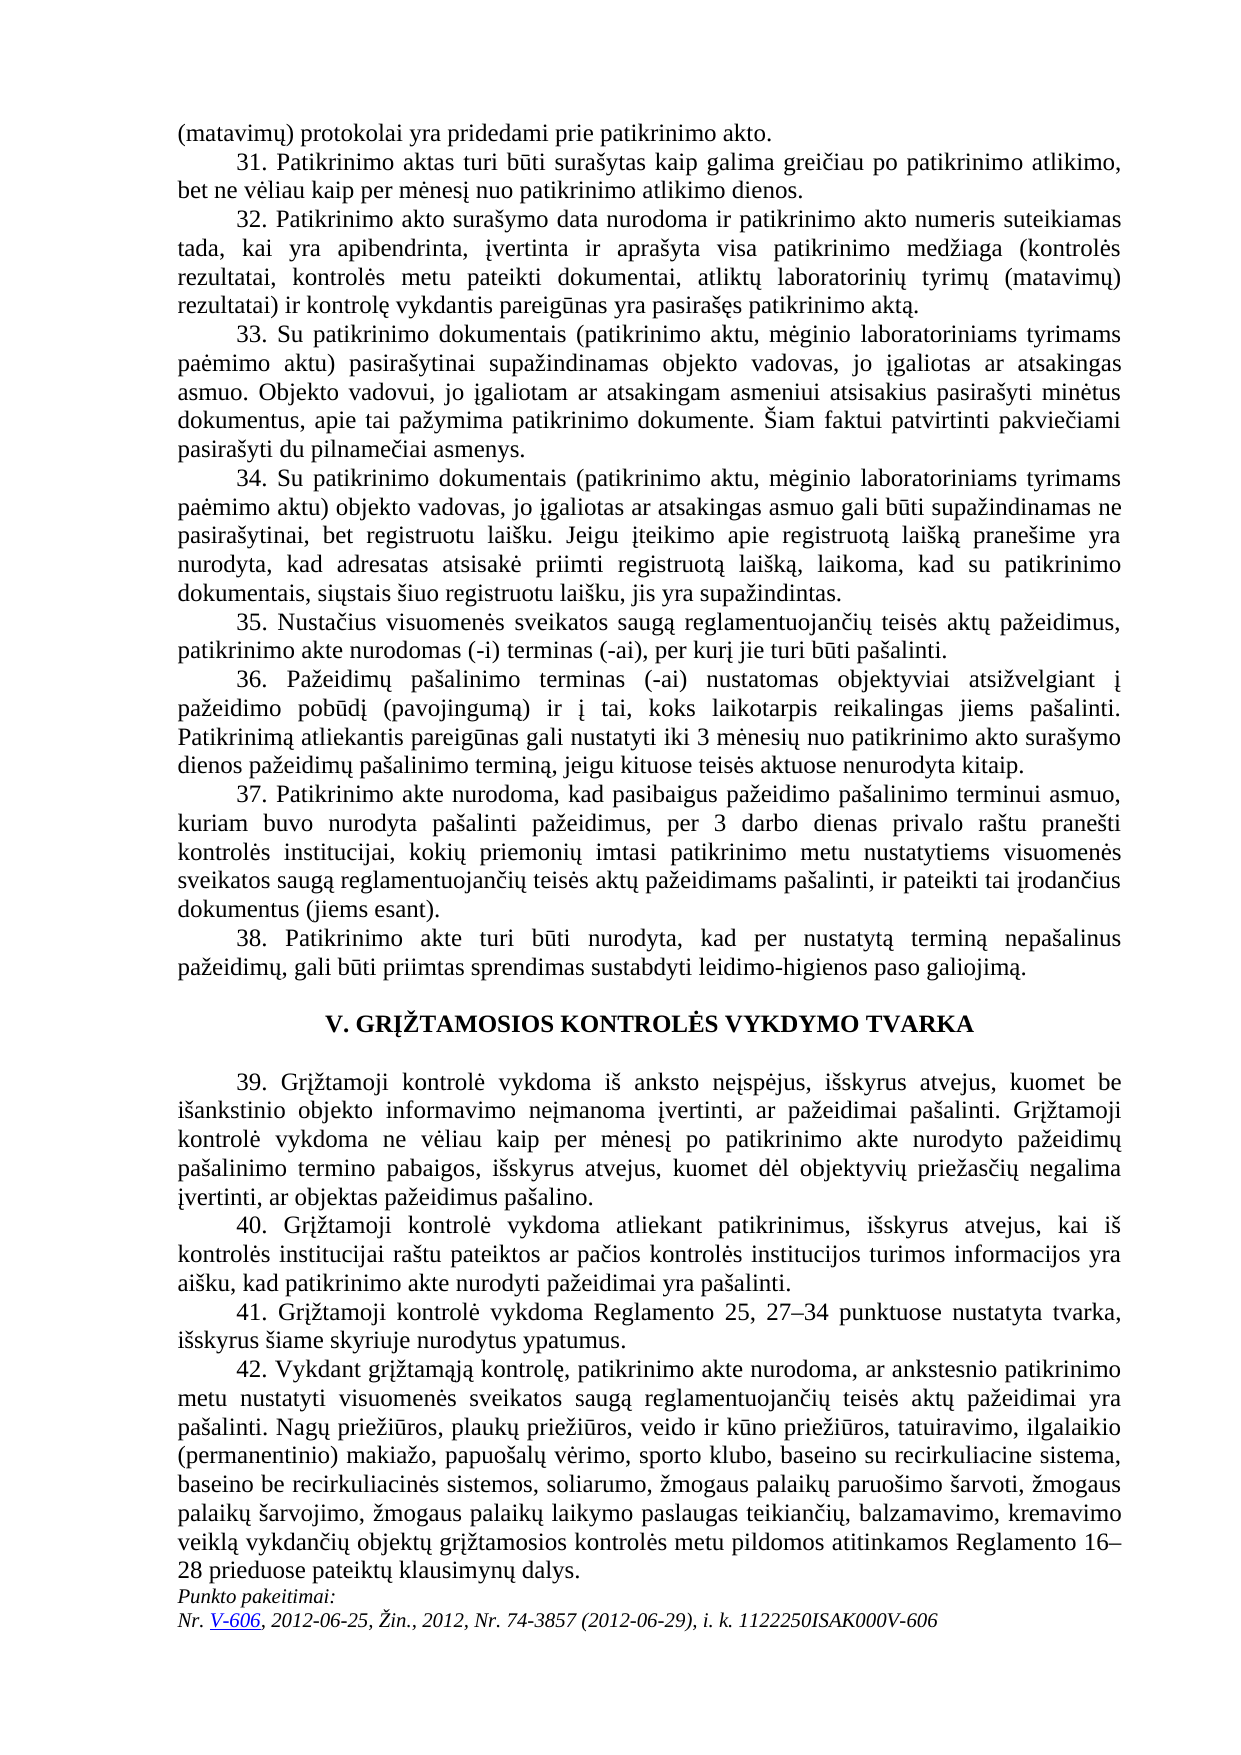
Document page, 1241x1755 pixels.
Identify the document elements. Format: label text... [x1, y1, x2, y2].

text 40. Grįžtamoji kontrolė vykdoma atliekant patikrinimus, išskyrus atvejus, kai iš kontrolės institucijai raštu pateiktos ar pačios kontrolės institucijos turimos informacijos yra aišku, kad patikrinimo akte nurodyti pažeidimai yra pašalinti. [177, 1211, 1122, 1297]
text 42. Vykdant grįžtamąją kontrolę, patikrinimo akte nurodoma, ar ankstesnio patikrinimo metu nustatyti visuomenės sveikatos saugą reglamentuojančių teisės aktų pažeidimai yra pašalinti. Nagų priežiūros, plaukų priežiūros, veido ir kūno priežiūros, tatuiravimo, ilgalaikio (permanentinio) makiažo, papuošalų vėrimo, sporto klubo, baseino su recirkuliacine sistema, baseino be recirkuliacinės sistemos, soliarumo, žmogaus palaikų paruošimo šarvoti, žmogaus palaikų šarvojimo, žmogaus palaikų laikymo paslaugas teikiančių, balzamavimo, kremavimo veiklą vykdančių objektų grįžtamosios kontrolės metu pildomos atitinkamos Reglamento 16–28 prieduose pateiktų klausimynų dalys. [177, 1354, 1122, 1584]
text 34. Su patikrinimo dokumentais (patikrinimo aktu, mėginio laboratoriniams tyrimams paėmimo aktu) objekto vadovas, jo įgaliotas ar atsakingas asmuo gali būti supažindinamas ne pasirašytinai, bet registruotu laišku. Jeigu įteikimo apie registruotą laišką pranešime yra nurodyta, kad adresatas atsisakė priimti registruotą laišką, laikoma, kad su patikrinimo dokumentais, siųstais šiuo registruotu laišku, jis yra supažindintas. [177, 463, 1122, 607]
text 33. Su patikrinimo dokumentais (patikrinimo aktu, mėginio laboratoriniams tyrimams paėmimo aktu) pasirašytinai supažindinamas objekto vadovas, jo įgaliotas ar atsakingas asmuo. Objekto vadovui, jo įgaliotam ar atsakingam asmeniui atsisakius pasirašyti minėtus dokumentus, apie tai pažymima patikrinimo dokumente. Šiam faktui patvirtinti pakviečiami pasirašyti du pilnamečiai asmenys. [177, 319, 1122, 463]
text (matavimų) protokolai yra pridedami prie patikrinimo akto. [177, 118, 1122, 147]
text 31. Patikrinimo aktas turi būti surašytas kaip galima greičiau po patikrinimo atlikimo, bet ne vėliau kaip per mėnesį nuo patikrinimo atlikimo dienos. [177, 147, 1122, 204]
text 41. Grįžtamoji kontrolė vykdoma Reglamento 25, 27–34 punktuose nustatyta tvarka, išskyrus šiame skyriuje nurodytus ypatumus. [177, 1297, 1122, 1354]
text 39. Grįžtamoji kontrolė vykdoma iš anksto neįspėjus, išskyrus atvejus, kuomet be išankstinio objekto informavimo neįmanoma įvertinti, ar pažeidimai pašalinti. Grįžtamoji kontrolė vykdoma ne vėliau kaip per mėnesį po patikrinimo akte nurodyto pažeidimų pašalinimo termino pabaigos, išskyrus atvejus, kuomet dėl objektyvių priežasčių negalima įvertinti, ar objektas pažeidimus pašalino. [177, 1067, 1122, 1211]
text 38. Patikrinimo akte turi būti nurodyta, kad per nustatytą terminą nepašalinus pažeidimų, gali būti priimtas sprendimas sustabdyti leidimo-higienos paso galiojimą. [177, 923, 1122, 981]
text 37. Patikrinimo akte nurodoma, kad pasibaigus pažeidimo pašalinimo terminui asmuo, kuriam buvo nurodyta pašalinti pažeidimus, per 3 darbo dienas privalo raštu pranešti kontrolės institucijai, kokių priemonių imtasi patikrinimo metu nustatytiems visuomenės sveikatos saugą reglamentuojančių teisės aktų pažeidimams pašalinti, ir pateikti tai įrodančius dokumentus (jiems esant). [177, 779, 1122, 923]
text 36. Pažeidimų pašalinimo terminas (-ai) nustatomas objektyviai atsižvelgiant į pažeidimo pobūdį (pavojingumą) ir į tai, koks laikotarpis reikalingas jiems pašalinti. Patikrinimą atliekantis pareigūnas gali nustatyti iki 3 mėnesių nuo patikrinimo akto surašymo dienos pažeidimų pašalinimo terminą, jeigu kituose teisės aktuose nenurodyta kitaip. [177, 664, 1122, 779]
text 32. Patikrinimo akto surašymo data nurodoma ir patikrinimo akto numeris suteikiamas tada, kai yra apibendrinta, įvertinta ir aprašyta visa patikrinimo medžiaga (kontrolės rezultatai, kontrolės metu pateikti dokumentai, atliktų laboratorinių tyrimų (matavimų) rezultatai) ir kontrolę vykdantis pareigūnas yra pasirašęs patikrinimo aktą. [177, 204, 1122, 319]
text V. GRĮŽTAMOSIOS KONTROLĖS VYKDYMO TVARKA [177, 1009, 1122, 1038]
text Nr. V-606, 2012-06-25, Žin., 2012, Nr. 74-3857 (2012-06-29), i. k. 1122250ISAK000V-606 [177, 1608, 1122, 1632]
text Punkto pakeitimai: [177, 1584, 1122, 1608]
text 35. Nustačius visuomenės sveikatos saugą reglamentuojančių teisės aktų pažeidimus, patikrinimo akte nurodomas (-i) terminas (-ai), per kurį jie turi būti pašalinti. [177, 607, 1122, 664]
